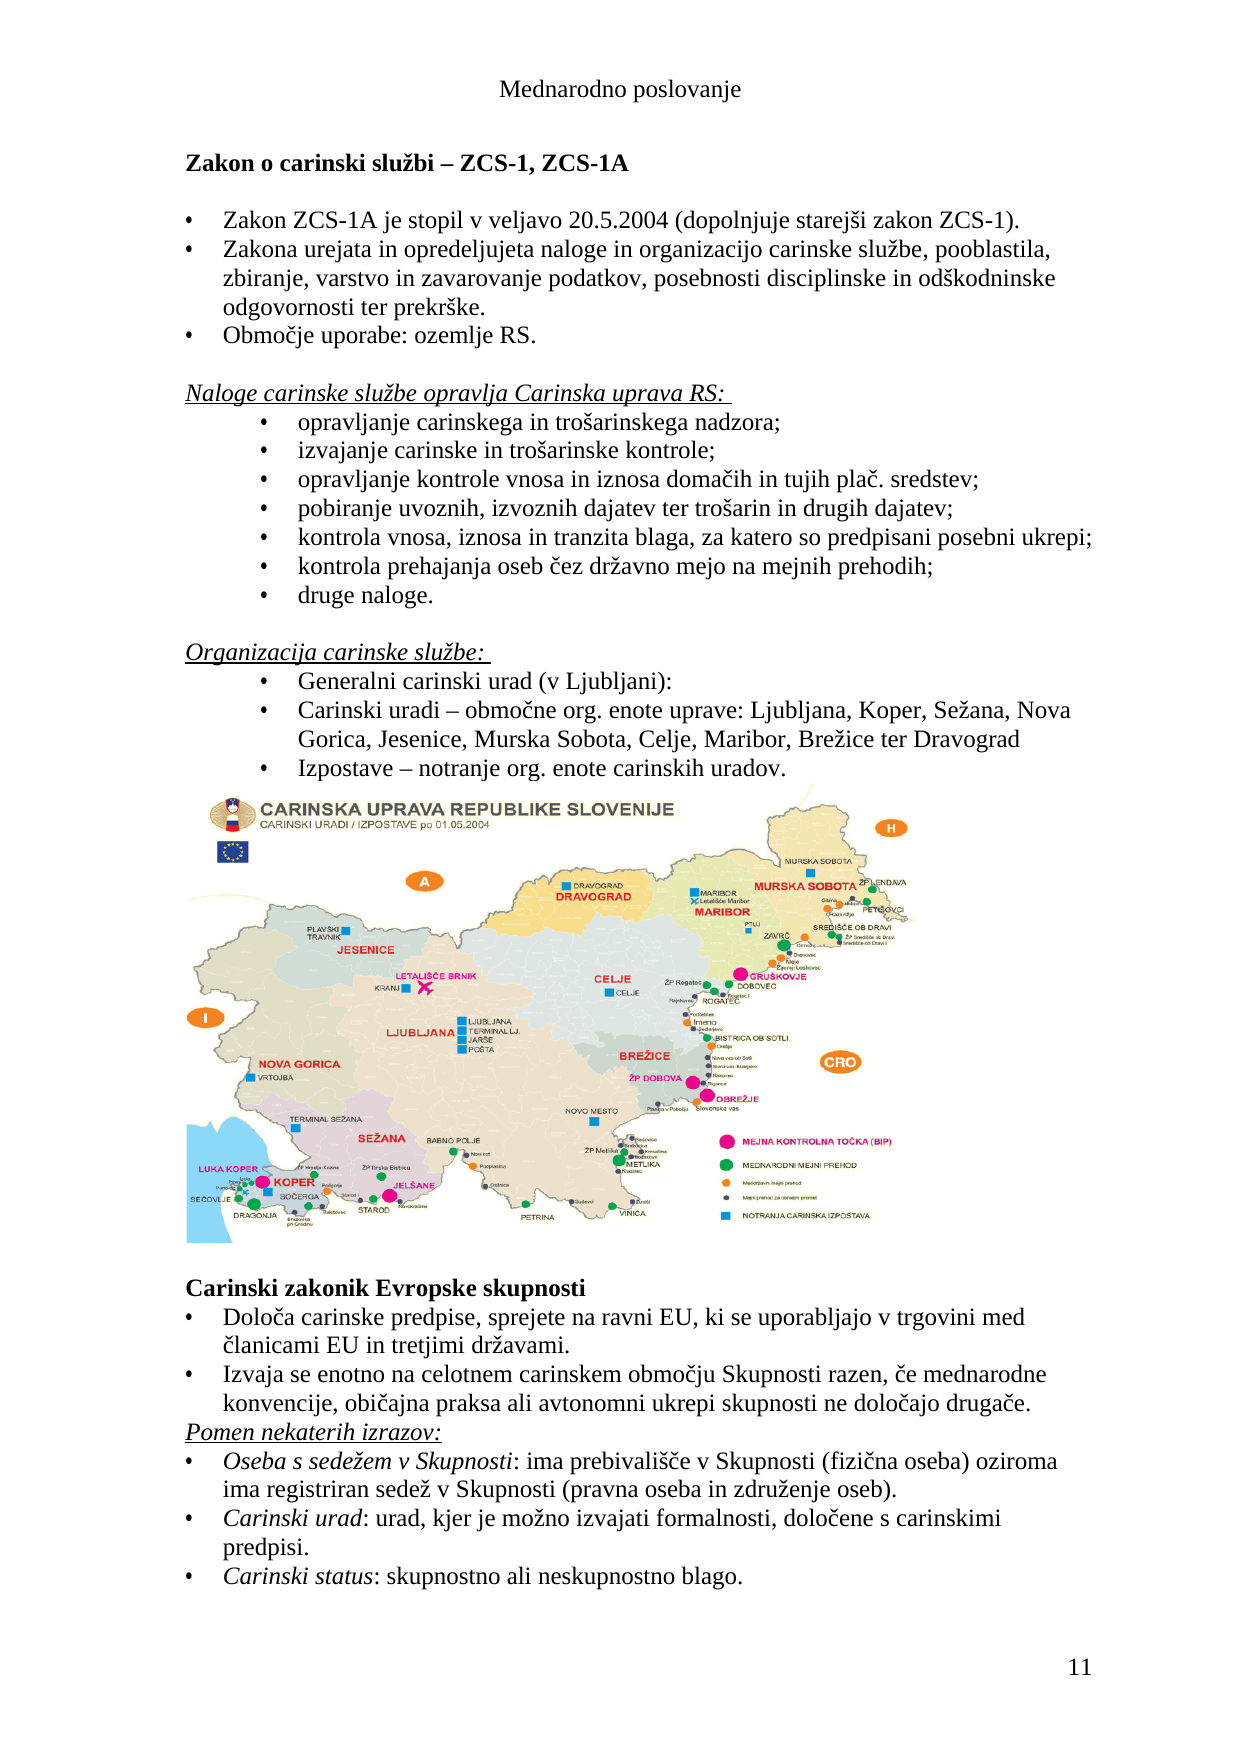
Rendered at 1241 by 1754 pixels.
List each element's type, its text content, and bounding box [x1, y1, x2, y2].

list Izpostave – notranje org. enote carinskih uradov. [260, 753, 1093, 781]
list opravljanje carinskega in trošarinskega nadzora; [260, 407, 1093, 436]
text Zakon o carinski službi – ZCS-1, ZCS-1A [185, 148, 1093, 176]
list druge naloge. [260, 580, 1093, 609]
list Območje uporabe: ozemlje RS. [185, 320, 1093, 349]
list izvajanje carinske in trošarinske kontrole; [260, 436, 1093, 464]
text Carinski zakonik Evropske skupnosti [185, 1273, 1093, 1302]
list Izvaja se enotno na celotnem carinskem območju Skupnosti razen, če mednarodne konvencije, običajna praksa ali avtonomni ukrepi skupnosti ne določajo drugače. [185, 1359, 1093, 1417]
list Določa carinske predpise, sprejete na ravni EU, ki se uporabljajo v trgovini med članicami EU in tretjimi državami. [185, 1302, 1093, 1359]
list opravljanje kontrole vnosa in iznosa domačih in tujih plač. sredstev; [260, 464, 1093, 493]
list pobiranje uvoznih, izvoznih dajatev ter trošarin in drugih dajatev; [260, 493, 1093, 522]
list kontrola vnosa, iznosa in tranzita blaga, za katero so predpisani posebni ukrepi; [260, 522, 1093, 551]
list Generalni carinski urad (v Ljubljani): [260, 666, 1093, 695]
list kontrola prehajanja oseb čez državno mejo na mejnih prehodih; [260, 551, 1093, 580]
text Pomen nekaterih izrazov: [148, 1417, 1093, 1446]
text Organizacija carinske službe: [185, 637, 1093, 666]
list Carinski urad: urad, kjer je možno izvajati formalnosti, določene s carinskimi predpisi. [185, 1503, 1093, 1561]
picture [186, 783, 915, 1243]
list Carinski uradi – območne org. enote uprave: Ljubljana, Koper, Sežana, Nova Gorica, Jesenice, Murska Sobota, Celje, Maribor, Brežice ter Dravograd [260, 695, 1093, 753]
list Zakon ZCS-1A je stopil v veljavo 20.5.2004 (dopolnjuje starejši zakon ZCS-1). [185, 205, 1093, 234]
list Oseba s sedežem v Skupnosti: ima prebivališče v Skupnosti (fizična oseba) oziroma ima registriran sedež v Skupnosti (pravna oseba in združenje oseb). [185, 1446, 1093, 1503]
text Naloge carinske službe opravlja Carinska uprava RS: [185, 378, 1093, 407]
list Carinski status: skupnostno ali neskupnostno blago. [185, 1561, 1093, 1590]
list Zakona urejata in opredeljujeta naloge in organizacijo carinske službe, pooblastila, zbiranje, varstvo in zavarovanje podatkov, posebnosti disciplinske in odškodninske odgovornosti ter prekrške. [185, 234, 1093, 320]
